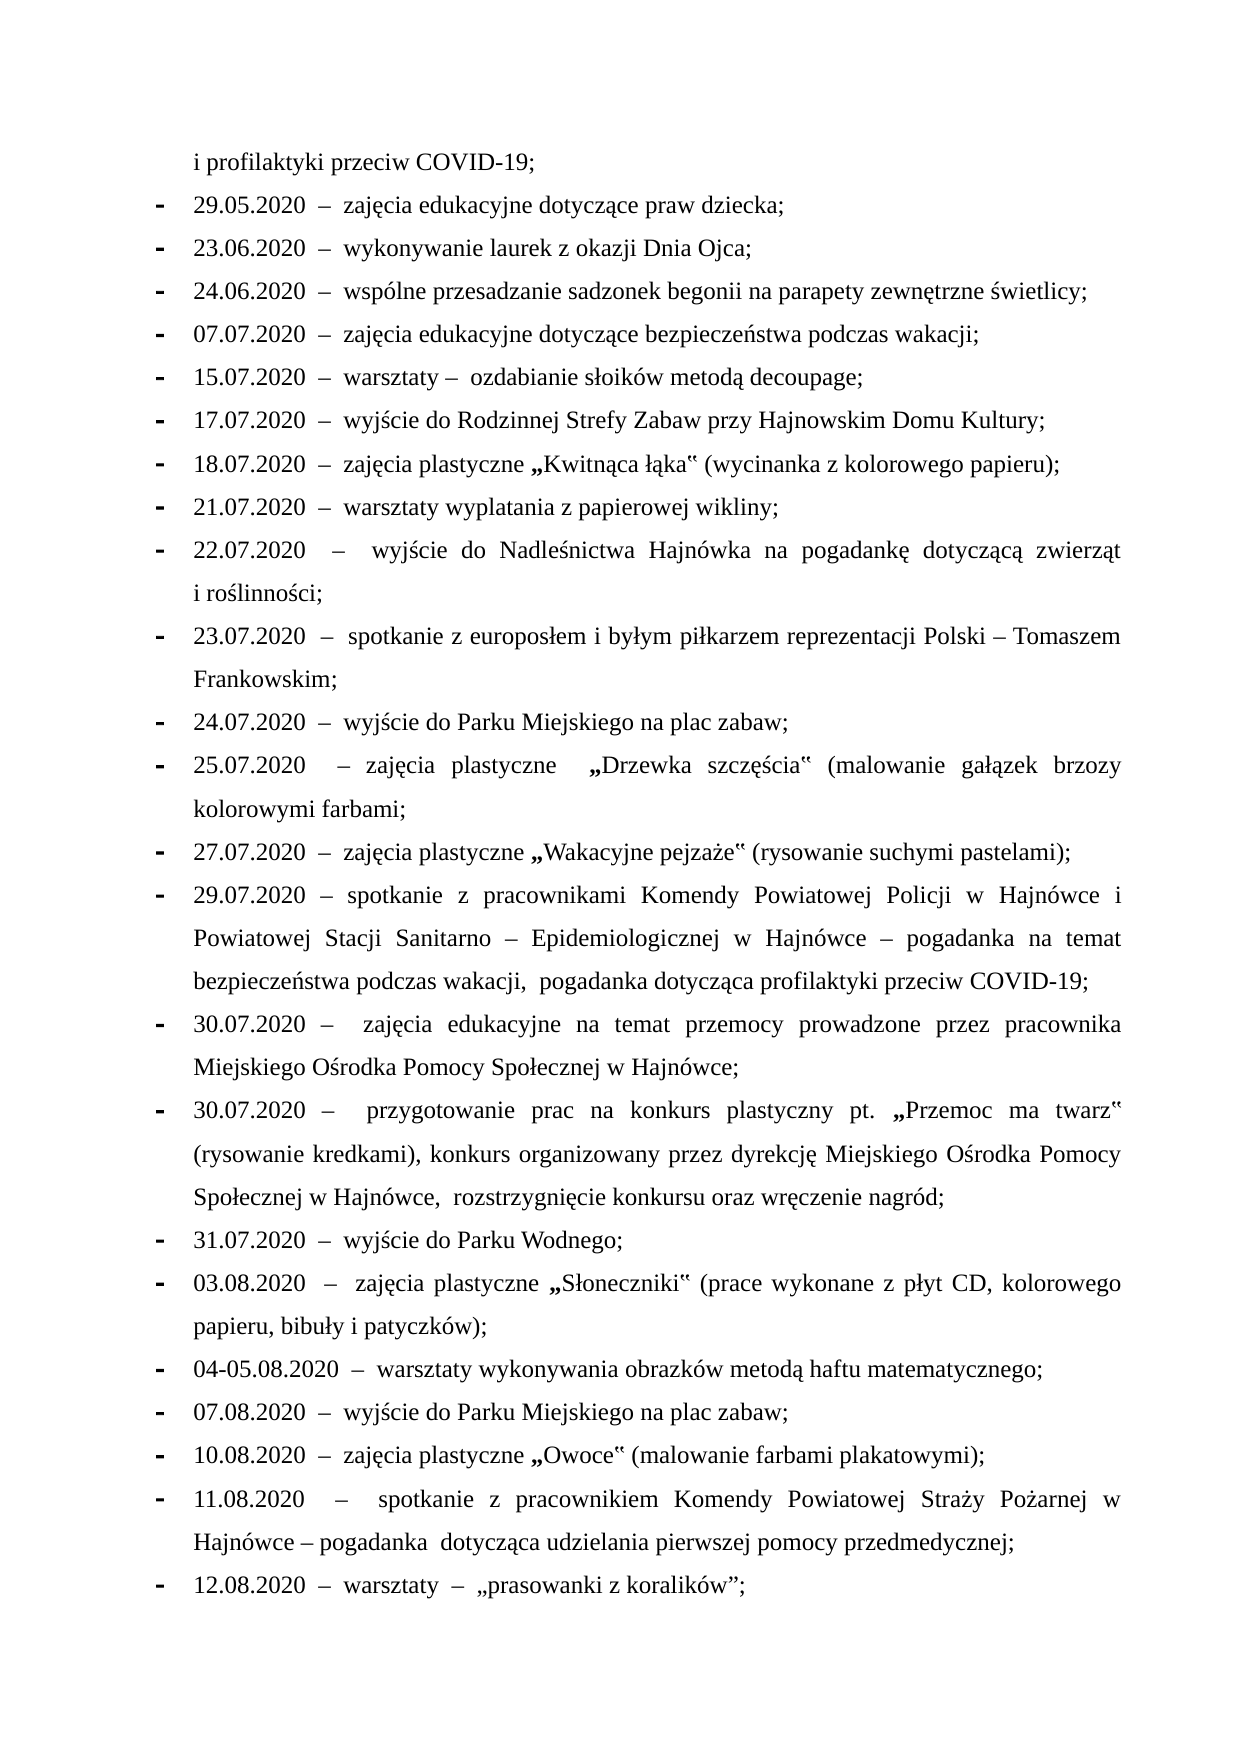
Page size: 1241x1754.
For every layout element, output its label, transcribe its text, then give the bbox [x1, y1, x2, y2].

list 21.07.2020 – warsztaty wyplatania z papierowej wikliny; [156, 492, 1122, 521]
list 11.08.2020 – spotkanie z pracownikiem Komendy Powiatowej Straży Pożarnej w Hajnówce – pogadanka dotycząca udzielania pierwszej pomocy przedmedycznej; [156, 1484, 1122, 1556]
list 24.07.2020 – wyjście do Parku Miejskiego na plac zabaw; [156, 707, 1122, 736]
list 25.07.2020 – zajęcia plastyczne „Drzewka szczęścia‟ (malowanie gałązek brzozy kolorowymi farbami; [156, 751, 1122, 822]
list 07.07.2020 – zajęcia edukacyjne dotyczące bezpieczeństwa podczas wakacji; [156, 319, 1122, 348]
list 27.07.2020 – zajęcia plastyczne „Wakacyjne pejzaże‟ (rysowanie suchymi pastelami); [156, 837, 1122, 866]
list 03.08.2020 – zajęcia plastyczne „Słoneczniki‟ (prace wykonane z płyt CD, kolorowego papieru, bibuły i patyczków); [156, 1268, 1122, 1340]
list 30.07.2020 – przygotowanie prac na konkurs plastyczny pt. „Przemoc ma twarz‟ (rysowanie kredkami), konkurs organizowany przez dyrekcję Miejskiego Ośrodka Pomocy Społecznej w Hajnówce, rozstrzygnięcie konkursu oraz wręczenie nagród; [156, 1096, 1122, 1211]
list 17.07.2020 – wyjście do Rodzinnej Strefy Zabaw przy Hajnowskim Domu Kultury; [156, 406, 1122, 434]
list 12.08.2020 – warsztaty – „prasowanki z koralików”; [156, 1570, 1122, 1599]
list 29.05.2020 – zajęcia edukacyjne dotyczące praw dziecka; [156, 190, 1122, 219]
list 15.07.2020 – warsztaty – ozdabianie słoików metodą decoupage; [156, 362, 1122, 391]
list i profilaktyki przeciw COVID-19; [156, 147, 1122, 176]
list 30.07.2020 – zajęcia edukacyjne na temat przemocy prowadzone przez pracownika Miejskiego Ośrodka Pomocy Społecznej w Hajnówce; [156, 1009, 1122, 1081]
list 23.06.2020 – wykonywanie laurek z okazji Dnia Ojca; [156, 233, 1122, 262]
list 23.07.2020 – spotkanie z europosłem i byłym piłkarzem reprezentacji Polski – Tomaszem Frankowskim; [156, 621, 1122, 693]
list 10.08.2020 – zajęcia plastyczne „Owoce‟ (malowanie farbami plakatowymi); [156, 1441, 1122, 1469]
list 24.06.2020 – wspólne przesadzanie sadzonek begonii na parapety zewnętrzne świetlicy; [156, 276, 1122, 305]
list 18.07.2020 – zajęcia plastyczne „Kwitnąca łąka‟ (wycinanka z kolorowego papieru); [156, 449, 1122, 477]
list 04-05.08.2020 – warsztaty wykonywania obrazków metodą haftu matematycznego; [156, 1354, 1122, 1383]
list 22.07.2020 – wyjście do Nadleśnictwa Hajnówka na pogadankę dotyczącą zwierząt i roślinności; [156, 535, 1122, 607]
list 31.07.2020 – wyjście do Parku Wodnego; [156, 1225, 1122, 1254]
list 29.07.2020 – spotkanie z pracownikami Komendy Powiatowej Policji w Hajnówce i Powiatowej Stacji Sanitarno – Epidemiologicznej w Hajnówce – pogadanka na temat bezpieczeństwa podczas wakacji, pogadanka dotycząca profilaktyki przeciw COVID-19; [156, 880, 1122, 995]
list 07.08.2020 – wyjście do Parku Miejskiego na plac zabaw; [156, 1397, 1122, 1426]
